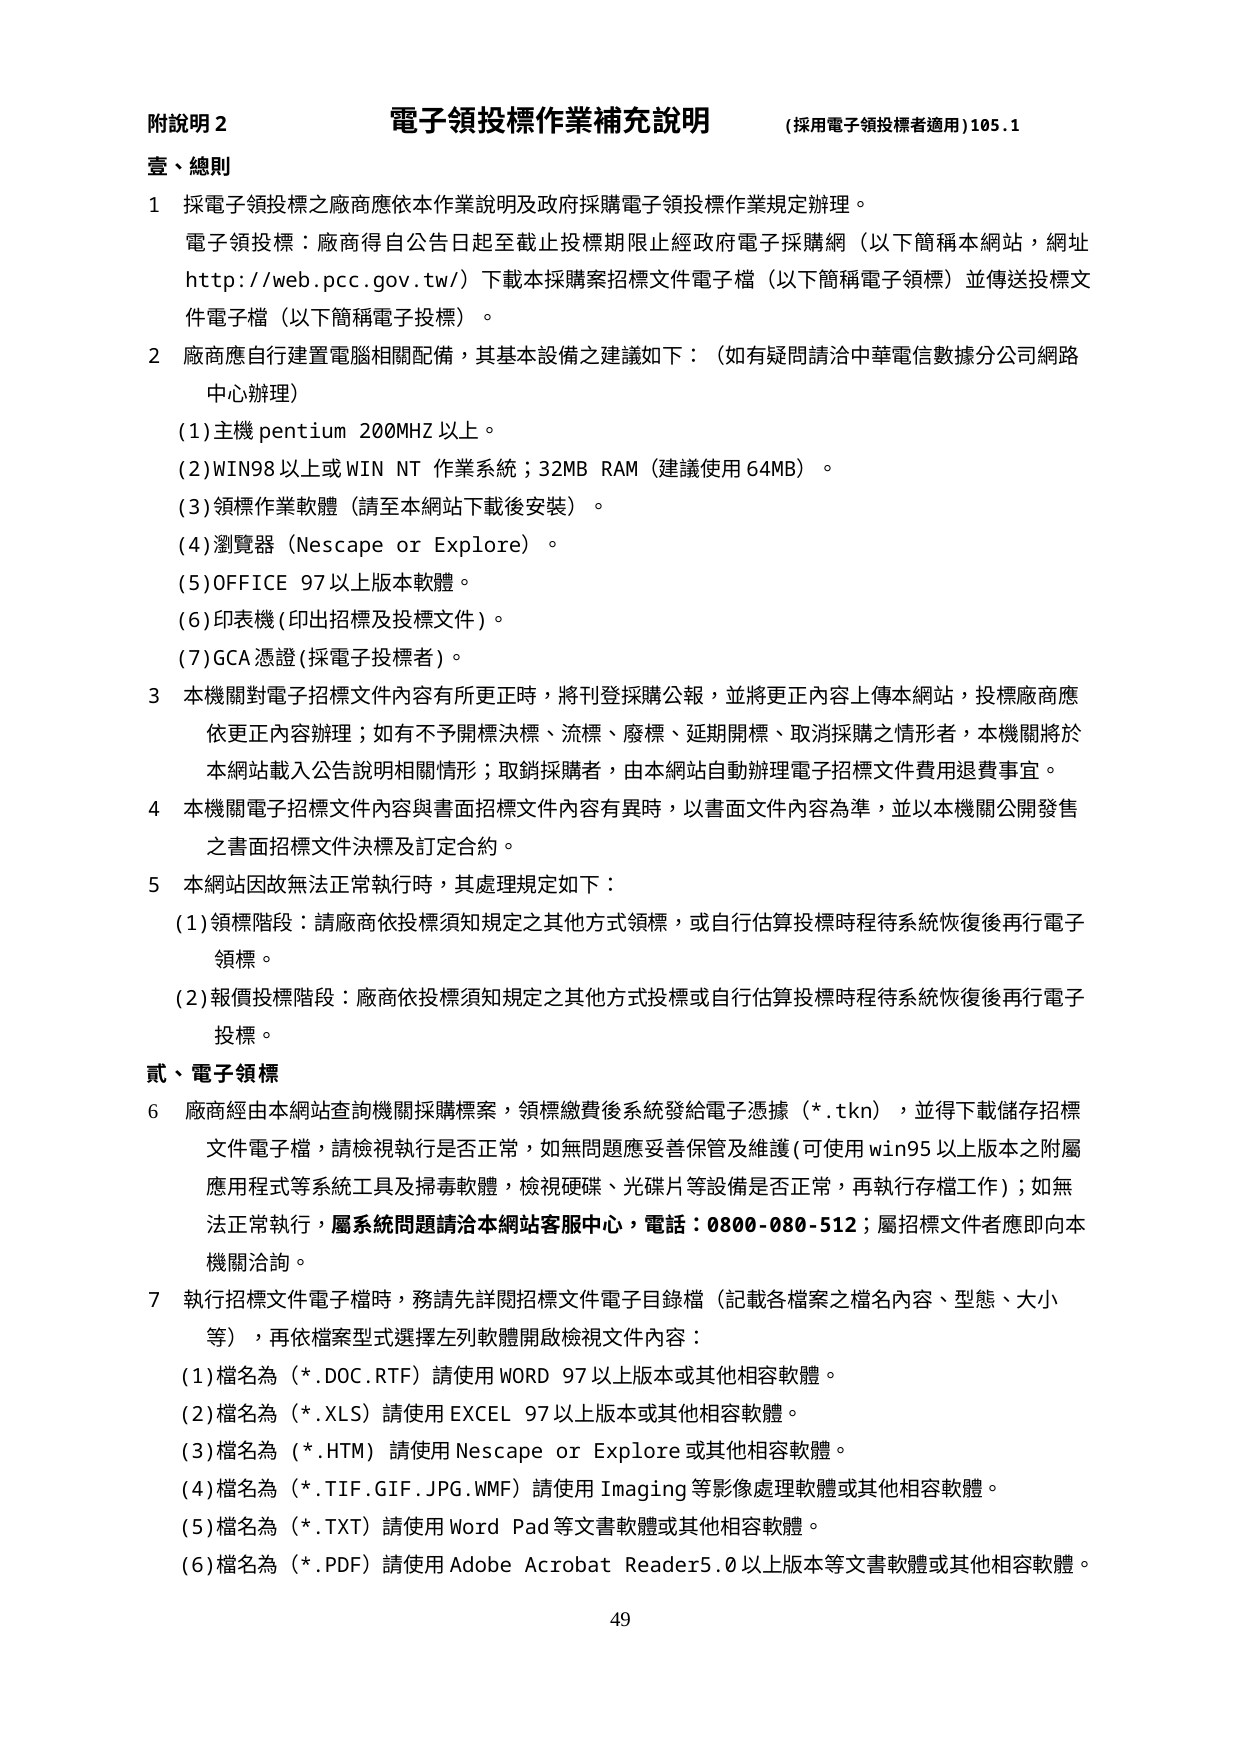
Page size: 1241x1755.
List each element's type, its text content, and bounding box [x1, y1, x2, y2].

text (3)檔名為 (*.HTM) 請使用Nescape or Explore或其他相容軟體。 [178, 1435, 1093, 1465]
text 附說明2 電子領投標作業補充說明 (採用電子領投標者適用)105.1 [148, 97, 1093, 140]
list 執行招標文件電子檔時，務請先詳閱招標文件電子目錄檔（記載各檔案之檔名內容、型態、大小等），再依檔案型式選擇左列軟體開啟檢視文件內容： [148, 1283, 1093, 1352]
text (1)主機pentium 200MHZ以上。 [175, 414, 1093, 445]
text 貳、電子領標 [146, 1057, 1093, 1087]
text (3)領標作業軟體（請至本網站下載後安裝）。 [175, 490, 1093, 521]
list 本機關電子招標文件內容與書面招標文件內容有異時，以書面文件內容為準，並以本機關公開發售之書面招標文件決標及訂定合約。 [148, 792, 1093, 861]
text (4)檔名為（*.TIF.GIF.JPG.WMF）請使用Imaging等影像處理軟體或其他相容軟體。 [178, 1472, 1093, 1503]
text (7)GCA憑證(採電子投標者)。 [175, 641, 1093, 672]
text (6)印表機(印出招標及投標文件)。 [175, 604, 1093, 634]
list 本機關對電子招標文件內容有所更正時，將刊登採購公報，並將更正內容上傳本網站，投標廠商應依更正內容辦理；如有不予開標決標、流標、廢標、延期開標、取消採購之情形者，本機關將於本網站載入公告說明相關情形；取銷採購者，由本網站自動辦理電子招標文件費用退費事宜。 [148, 679, 1093, 785]
list 本網站因故無法正常執行時，其處理規定如下： [148, 868, 1093, 898]
text (4)瀏覽器（Nescape or Explore）。 [175, 528, 1093, 558]
text (6)檔名為（*.PDF）請使用Adobe Acrobat Reader5.0以上版本等文書軟體或其他相容軟體。 [178, 1548, 1093, 1578]
list 廠商應自行建置電腦相關配備，其基本設備之建議如下：（如有疑問請洽中華電信數據分公司網路中心辦理） [148, 339, 1093, 407]
text (5)OFFICE 97以上版本軟體。 [175, 566, 1093, 596]
text (1)領標階段：請廠商依投標須知規定之其他方式領標，或自行估算投標時程待系統恢復後再行電子領標。 [173, 906, 1093, 974]
list 採電子領投標之廠商應依本作業說明及政府採購電子領投標作業規定辦理。 [148, 188, 1093, 218]
text (1)檔名為（*.DOC.RTF）請使用WORD 97以上版本或其他相容軟體。 [178, 1359, 1093, 1389]
text (2)WIN98以上或WIN NT 作業系統；32MB RAM（建議使用64MB）。 [175, 452, 1093, 483]
list 廠商經由本網站查詢機關採購標案，領標繳費後系統發給電子憑據（*.tkn），並得下載儲存招標文件電子檔，請檢視執行是否正常，如無問題應妥善保管及維護(可使用win95以上版本之附屬應用程式等系統工具及掃毒軟體，檢視硬碟、光碟片等設備是否正常，再執行存檔工作)；如無法正常執行，屬系統問題請洽本網站客服中心，電話：0800-080-512；屬招標文件者應即向本機關洽詢。 [148, 1094, 1093, 1276]
text 壹、總則 [148, 150, 1093, 181]
text (2)報價投標階段：廠商依投標須知規定之其他方式投標或自行估算投標時程待系統恢復後再行電子投標。 [173, 981, 1093, 1049]
text (2)檔名為（*.XLS）請使用EXCEL 97以上版本或其他相容軟體。 [178, 1397, 1093, 1427]
text 電子領投標：廠商得自公告日起至截止投標期限止經政府電子採購網（以下簡稱本網站，網址http://web.pcc.gov.tw/）下載本採購案招標文件電子檔（以下簡稱電子領標）並傳送投標文件電子檔（以下簡稱電子投標）。 [185, 226, 1093, 332]
text (5)檔名為（*.TXT）請使用Word Pad等文書軟體或其他相容軟體。 [178, 1510, 1093, 1541]
